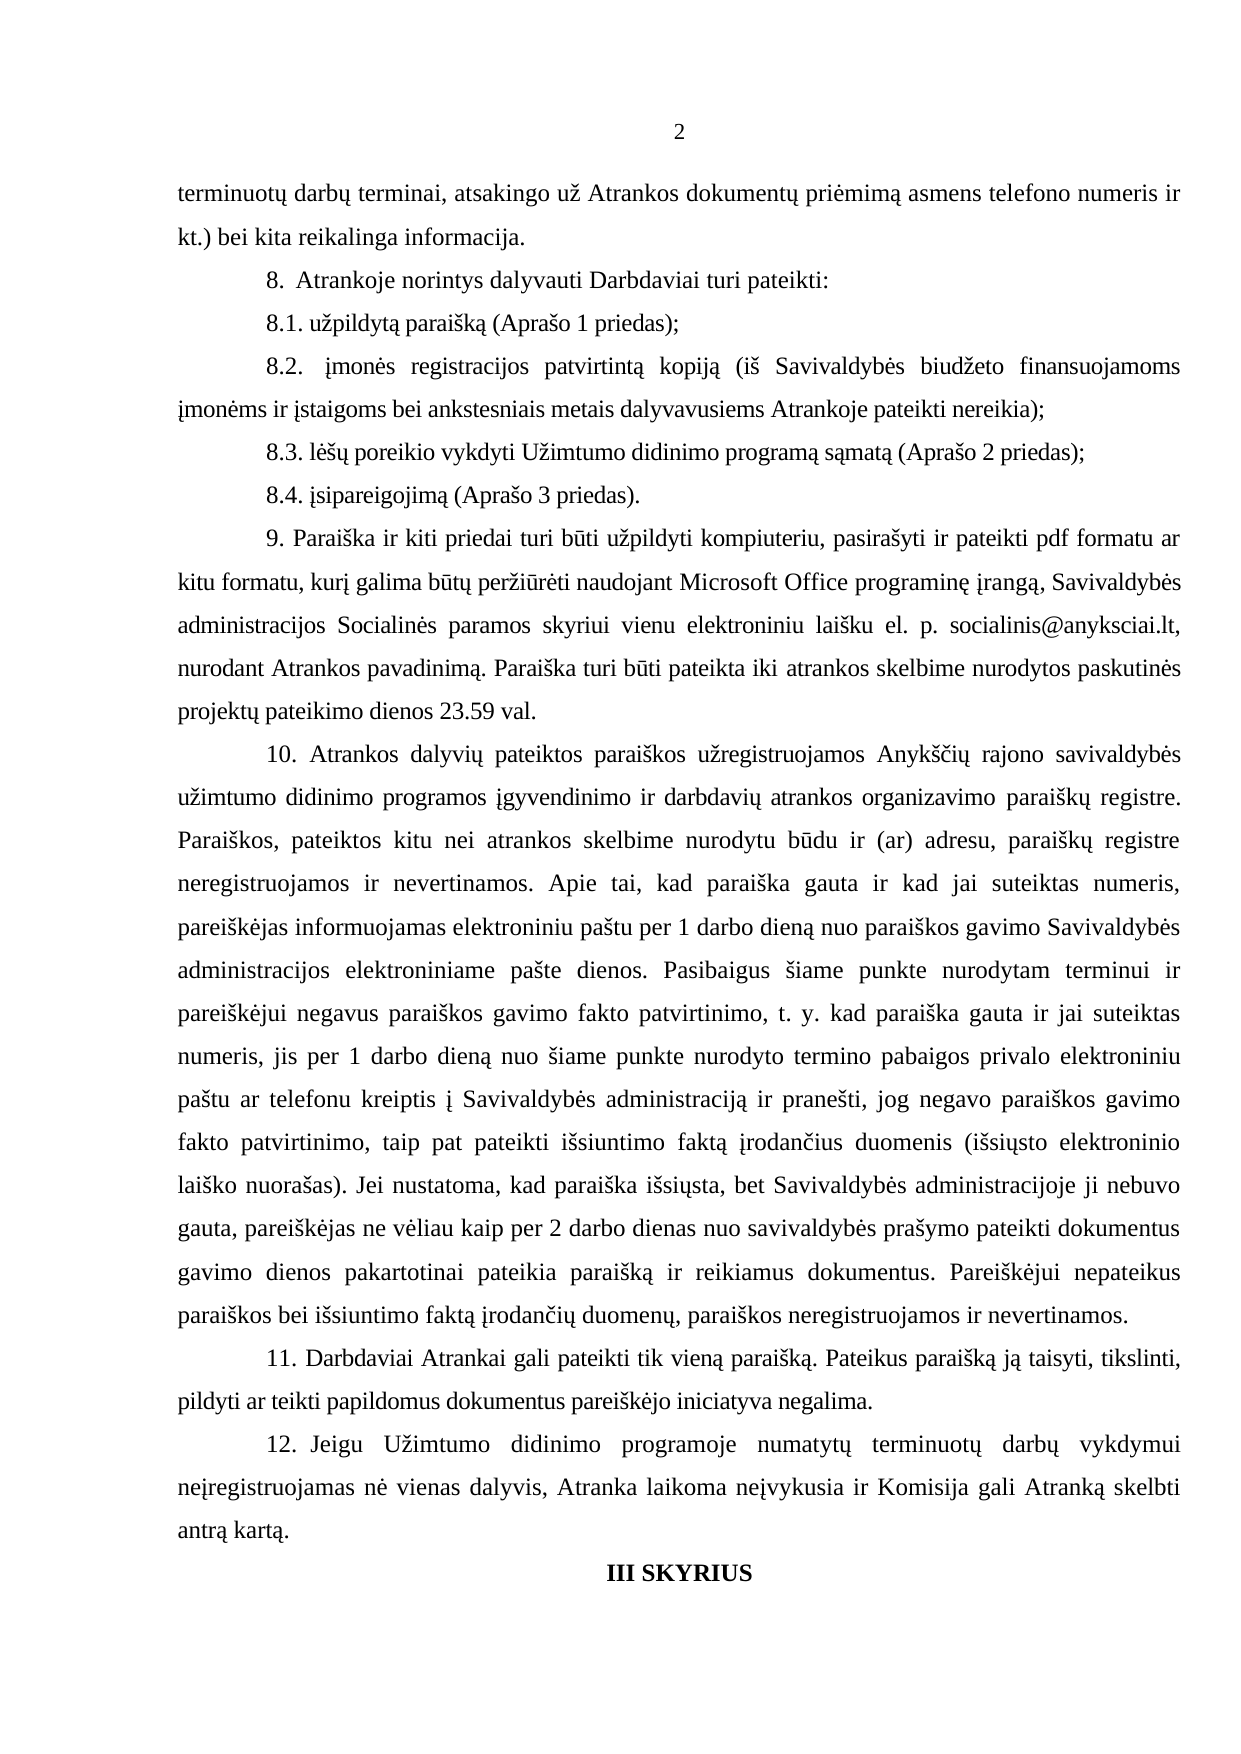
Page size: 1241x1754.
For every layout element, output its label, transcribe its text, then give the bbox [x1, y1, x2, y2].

text terminuotų darbų terminai, atsakingo už Atrankos dokumentų priėmimą asmens telefono numeris ir kt.) bei kita reikalinga informacija. [177, 178, 1181, 250]
text 11. Darbdaviai Atrankai gali pateikti tik vieną paraišką. Pateikus paraišką ją taisyti, tikslinti, pildyti ar teikti papildomus dokumentus pareiškėjo iniciatyva negalima. [177, 1343, 1181, 1415]
text 10. Atrankos dalyvių pateiktos paraiškos užregistruojamos Anykščių rajono savivaldybės užimtumo didinimo programos įgyvendinimo ir darbdavių atrankos organizavimo paraiškų registre. Paraiškos, pateiktos kitu nei atrankos skelbime nurodytu būdu ir (ar) adresu, paraiškų registre neregistruojamos ir nevertinamos. Apie tai, kad paraiška gauta ir kad jai suteiktas numeris, pareiškėjas informuojamas elektroniniu paštu per 1 darbo dieną nuo paraiškos gavimo Savivaldybės administracijos elektroniniame pašte dienos. Pasibaigus šiame punkte nurodytam terminui ir pareiškėjui negavus paraiškos gavimo fakto patvirtinimo, t. y. kad paraiška gauta ir jai suteiktas numeris, jis per 1 darbo dieną nuo šiame punkte nurodyto termino pabaigos privalo elektroniniu paštu ar telefonu kreiptis į Savivaldybės administraciją ir pranešti, jog negavo paraiškos gavimo fakto patvirtinimo, taip pat pateikti išsiuntimo faktą įrodančius duomenis (išsiųsto elektroninio laiško nuorašas). Jei nustatoma, kad paraiška išsiųsta, bet Savivaldybės administracijoje ji nebuvo gauta, pareiškėjas ne vėliau kaip per 2 darbo dienas nuo savivaldybės prašymo pateikti dokumentus gavimo dienos pakartotinai pateikia paraišką ir reikiamus dokumentus. Pareiškėjui nepateikus paraiškos bei išsiuntimo faktą įrodančių duomenų, paraiškos neregistruojamos ir nevertinamos. [177, 739, 1181, 1328]
text 8.3. lėšų poreikio vykdyti Užimtumo didinimo programą sąmatą (Aprašo 2 priedas); [177, 437, 1181, 466]
text 8.2. įmonės registracijos patvirtintą kopiją (iš Savivaldybės biudžeto finansuojamoms įmonėms ir įstaigoms bei ankstesniais metais dalyvavusiems Atrankoje pateikti nereikia); [177, 351, 1181, 423]
text 12. Jeigu Užimtumo didinimo programoje numatytų terminuotų darbų vykdymui neįregistruojamas nė vienas dalyvis, Atranka laikoma neįvykusia ir Komisija gali Atranką skelbti antrą kartą. [177, 1429, 1181, 1544]
text 8.1. užpildytą paraišką (Aprašo 1 priedas); [266, 308, 1181, 337]
text 8. Atrankoje norintys dalyvauti Darbdaviai turi pateikti: [177, 265, 1181, 293]
text III SKYRIUS [177, 1558, 1181, 1587]
text 8.4. įsipareigojimą (Aprašo 3 priedas). [177, 480, 1181, 509]
text 9. Paraiška ir kiti priedai turi būti užpildyti kompiuteriu, pasirašyti ir pateikti pdf formatu ar kitu formatu, kurį galima būtų peržiūrėti naudojant Microsoft Office programinę įrangą, Savivaldybės administracijos Socialinės paramos skyriui vienu elektroniniu laišku el. p. socialinis@anyksciai.lt, nurodant Atrankos pavadinimą. Paraiška turi būti pateikta iki atrankos skelbime nurodytos paskutinės projektų pateikimo dienos 23.59 val. [177, 523, 1181, 725]
